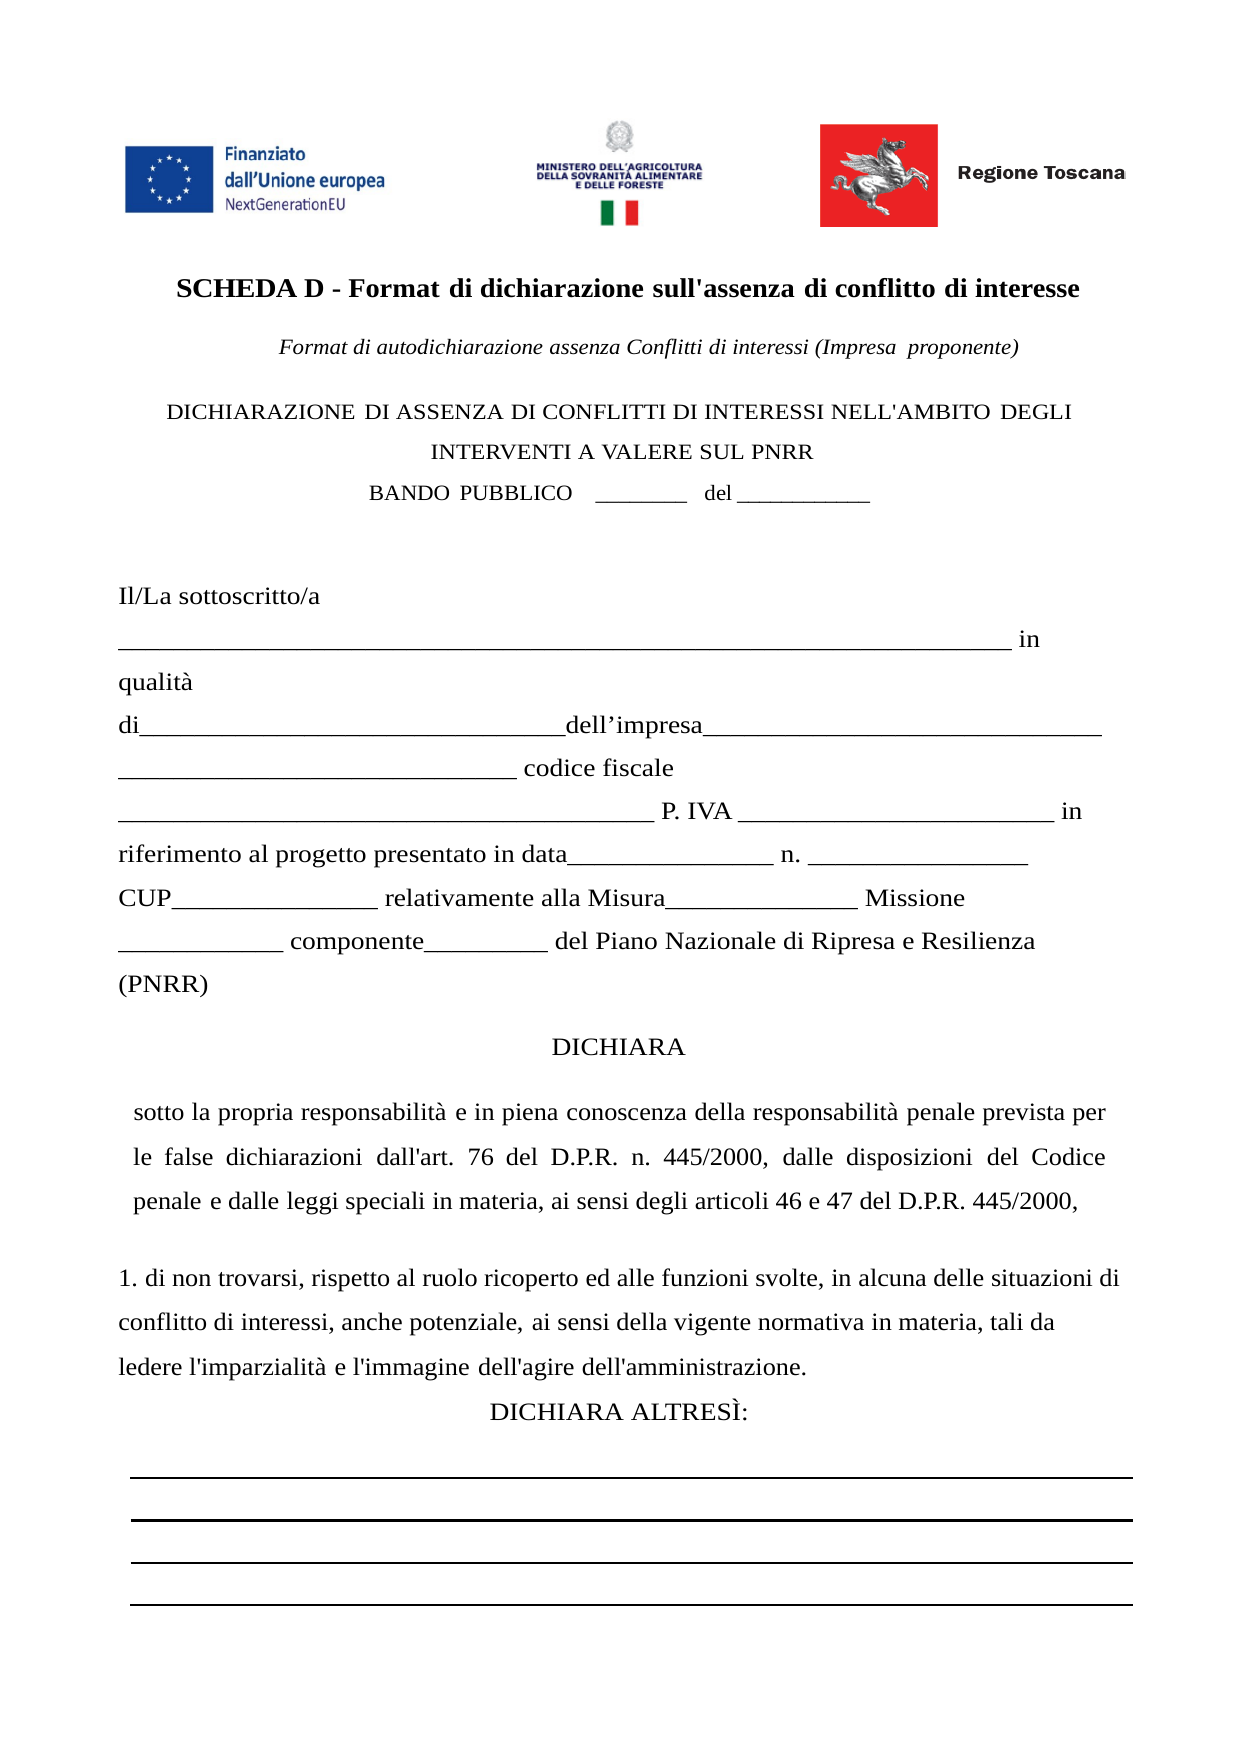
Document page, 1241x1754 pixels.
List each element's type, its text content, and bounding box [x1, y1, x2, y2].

text Il/La sottoscritto/a _________________________________________________________________ in qualità di_______________________________dell’impresa_____________________________ _____________________________ codice fiscale _______________________________________ P. IVA _______________________ in riferimento al progetto presentato in data_______________ n. ________________ CUP_______________ relativamente alla Misura______________ Missione ____________ componente_________ del Piano Nazionale di Ripresa e Resilienza (PNRR) [118, 581, 1119, 998]
text SCHEDA D - Format di dichiarazione sull'assenza di conflitto di interesse [134, 272, 1122, 303]
text INTERVENTI A VALERE SUL PNRR [118, 439, 1120, 464]
text BANDO PUBBLICO ________ del ____________ [118, 479, 1121, 505]
text DICHIARA ALTRESÌ: [118, 1397, 1120, 1426]
picture [535, 118, 705, 229]
text Format di autodichiarazione assenza Conflitti di interessi (Impresa proponente) [177, 334, 1122, 359]
text DICHIARA [118, 1032, 1119, 1061]
text DICHIARAZIONE DI ASSENZA DI CONFLITTI DI INTERESSI NELL'AMBITO DEGLI [118, 399, 1120, 424]
text 1. di non trovarsi, rispetto al ruolo ricoperto ed alle funzioni svolte, in alcuna delle situazioni di conflitto di interessi, anche potenziale, ai sensi della vigente normativa in materia, tali da ledere l'imparzialità e l'immagine dell'agire dell'amministrazione. [118, 1263, 1122, 1380]
picture [118, 125, 400, 230]
text sotto la propria responsabilità e in piena conoscenza della responsabilità penale prevista per le false dichiarazioni dall'art. 76 del D.P.R. n. 445/2000, dalle disposizioni del Codice penale e dalle leggi speciali in materia, ai sensi degli articoli 46 e 47 del D.P.R. 445/2000, [133, 1097, 1107, 1215]
picture [820, 124, 1126, 227]
